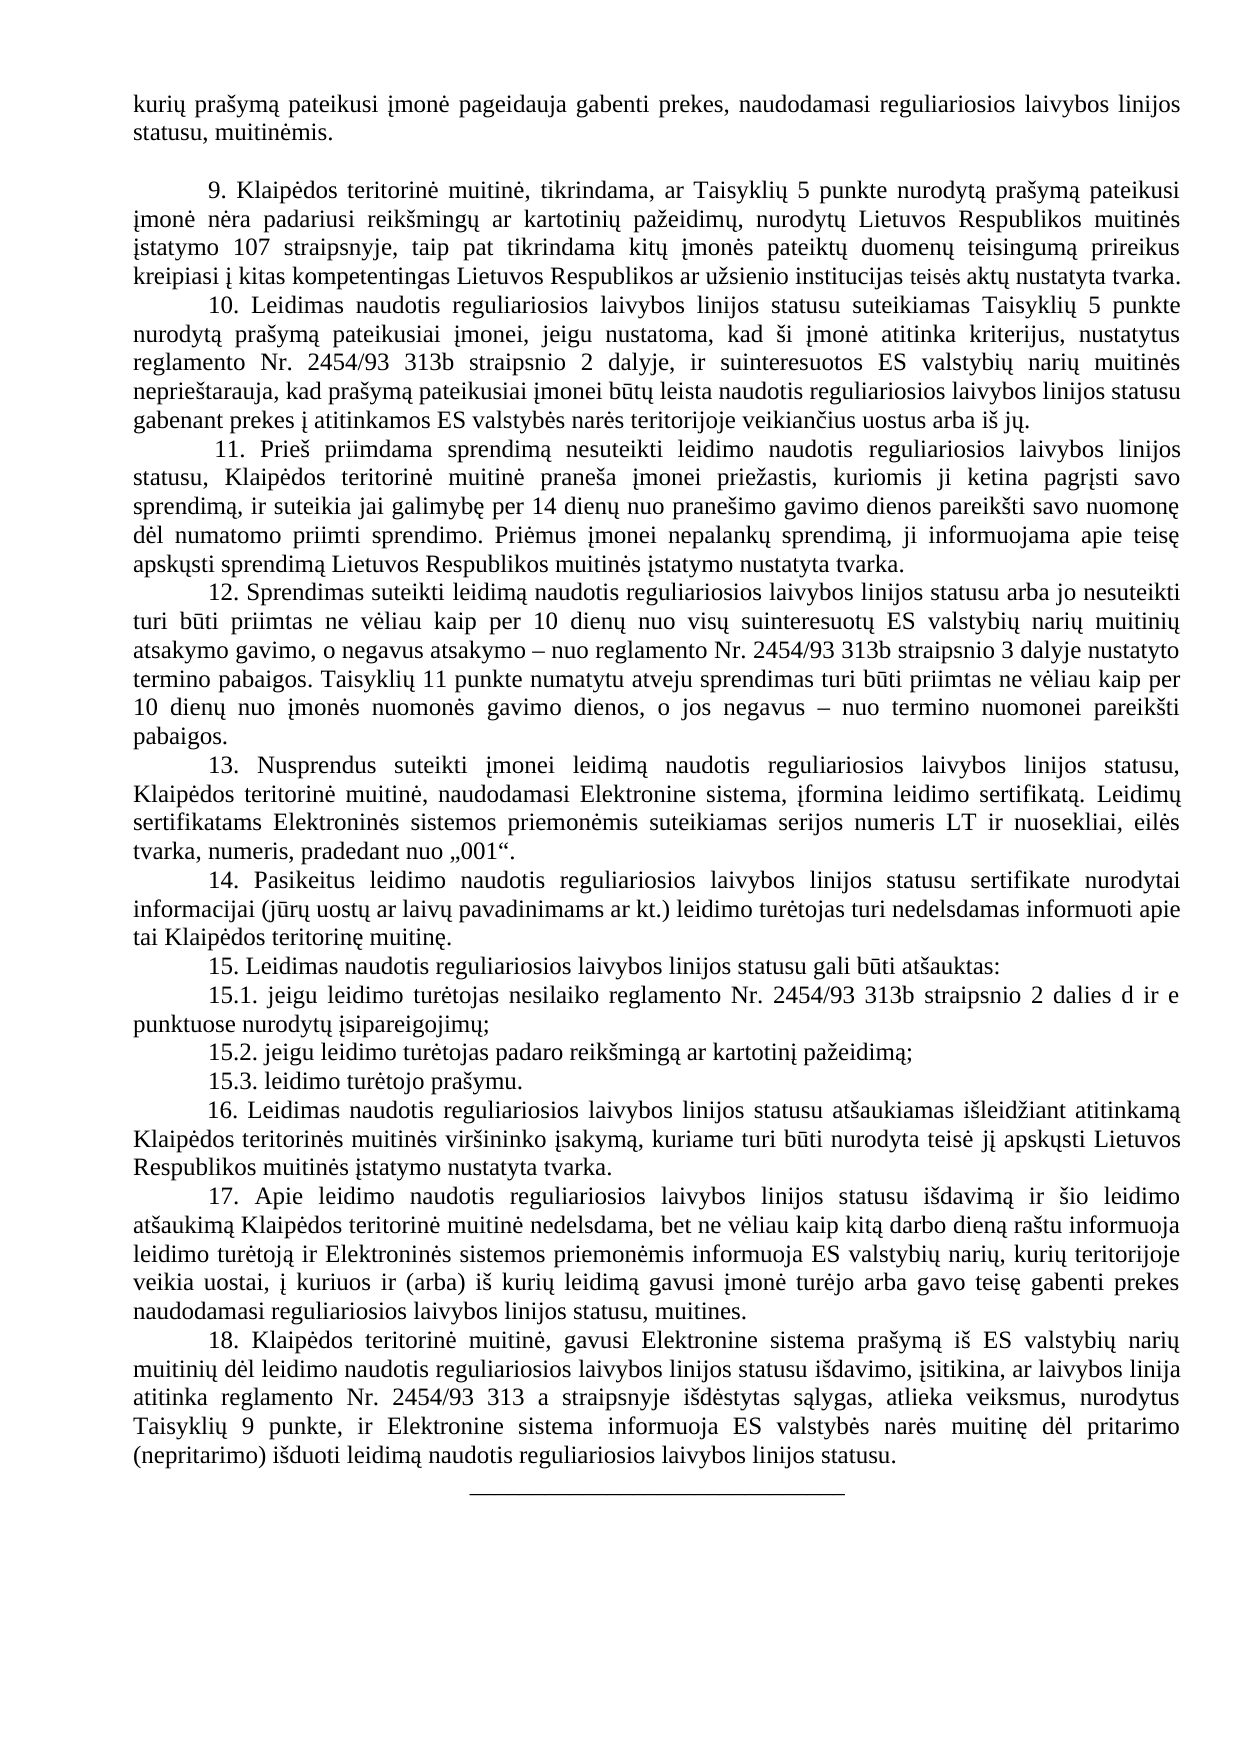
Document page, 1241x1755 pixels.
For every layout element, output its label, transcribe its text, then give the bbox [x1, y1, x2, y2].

text 11. Prieš priimdama sprendimą nesuteikti leidimo naudotis reguliariosios laivybos linijos statusu, Klaipėdos teritorinė muitinė praneša įmonei priežastis, kuriomis ji ketina pagrįsti savo sprendimą, ir suteikia jai galimybę per 14 dienų nuo pranešimo gavimo dienos pareikšti savo nuomonę dėl numatomo priimti sprendimo. Priėmus įmonei nepalankų sprendimą, ji informuojama apie teisę apskųsti sprendimą Lietuvos Respublikos muitinės įstatymo nustatyta tvarka. [133, 434, 1181, 577]
text 15.1. jeigu leidimo turėtojas nesilaiko reglamento Nr. 2454/93 313b straipsnio 2 dalies d ir e punktuose nurodytų įsipareigojimų; [133, 980, 1181, 1037]
text 14. Pasikeitus leidimo naudotis reguliariosios laivybos linijos statusu sertifikate nurodytai informacijai (jūrų uostų ar laivų pavadinimams ar kt.) leidimo turėtojas turi nedelsdamas informuoti apie tai Klaipėdos teritorinę muitinę. [133, 865, 1181, 951]
text 13. Nusprendus suteikti įmonei leidimą naudotis reguliariosios laivybos linijos statusu, Klaipėdos teritorinė muitinė, naudodamasi Elektronine sistema, įformina leidimo sertifikatą. Leidimų sertifikatams Elektroninės sistemos priemonėmis suteikiamas serijos numeris LT ir nuosekliai, eilės tvarka, numeris, pradedant nuo „001“. [133, 750, 1181, 865]
text kurių prašymą pateikusi įmonė pageidauja gabenti prekes, naudodamasi reguliariosios laivybos linijos statusu, muitinėmis. [133, 89, 1181, 146]
text 15. Leidimas naudotis reguliariosios laivybos linijos statusu gali būti atšauktas: [133, 951, 1181, 980]
text 16. Leidimas naudotis reguliariosios laivybos linijos statusu atšaukiamas išleidžiant atitinkamą Klaipėdos teritorinės muitinės viršininko įsakymą, kuriame turi būti nurodyta teisė jį apskųsti Lietuvos Respublikos muitinės įstatymo nustatyta tvarka. [133, 1095, 1181, 1181]
text 15.3. leidimo turėtojo prašymu. [208, 1066, 1181, 1095]
text ______________________________ [133, 1469, 1181, 1497]
text 18. Klaipėdos teritorinė muitinė, gavusi Elektronine sistema prašymą iš ES valstybių narių muitinių dėl leidimo naudotis reguliariosios laivybos linijos statusu išdavimo, įsitikina, ar laivybos linija atitinka reglamento Nr. 2454/93 313 a straipsnyje išdėstytas sąlygas, atlieka veiksmus, nurodytus Taisyklių 9 punkte, ir Elektronine sistema informuoja ES valstybės narės muitinę dėl pritarimo (nepritarimo) išduoti leidimą naudotis reguliariosios laivybos linijos statusu. [133, 1325, 1181, 1469]
text 10. Leidimas naudotis reguliariosios laivybos linijos statusu suteikiamas Taisyklių 5 punkte nurodytą prašymą pateikusiai įmonei, jeigu nustatoma, kad ši įmonė atitinka kriterijus, nustatytus reglamento Nr. 2454/93 313b straipsnio 2 dalyje, ir suinteresuotos ES valstybių narių muitinės neprieštarauja, kad prašymą pateikusiai įmonei būtų leista naudotis reguliariosios laivybos linijos statusu gabenant prekes į atitinkamos ES valstybės narės teritorijoje veikiančius uostus arba iš jų. [133, 290, 1181, 434]
text 15.2. jeigu leidimo turėtojas padaro reikšmingą ar kartotinį pažeidimą; [208, 1037, 1181, 1066]
text 12. Sprendimas suteikti leidimą naudotis reguliariosios laivybos linijos statusu arba jo nesuteikti turi būti priimtas ne vėliau kaip per 10 dienų nuo visų suinteresuotų ES valstybių narių muitinių atsakymo gavimo, o negavus atsakymo – nuo reglamento Nr. 2454/93 313b straipsnio 3 dalyje nustatyto termino pabaigos. Taisyklių 11 punkte numatytu atveju sprendimas turi būti priimtas ne vėliau kaip per 10 dienų nuo įmonės nuomonės gavimo dienos, o jos negavus – nuo termino nuomonei pareikšti pabaigos. [133, 577, 1181, 750]
text 9. Klaipėdos teritorinė muitinė, tikrindama, ar Taisyklių 5 punkte nurodytą prašymą pateikusi įmonė nėra padariusi reikšmingų ar kartotinių pažeidimų, nurodytų Lietuvos Respublikos muitinės įstatymo 107 straipsnyje, taip pat tikrindama kitų įmonės pateiktų duomenų teisingumą prireikus kreipiasi į kitas kompetentingas Lietuvos Respublikos ar užsienio institucijas teisės aktų nustatyta tvarka. [133, 175, 1181, 290]
text 17. Apie leidimo naudotis reguliariosios laivybos linijos statusu išdavimą ir šio leidimo atšaukimą Klaipėdos teritorinė muitinė nedelsdama, bet ne vėliau kaip kitą darbo dieną raštu informuoja leidimo turėtoją ir Elektroninės sistemos priemonėmis informuoja ES valstybių narių, kurių teritorijoje veikia uostai, į kuriuos ir (arba) iš kurių leidimą gavusi įmonė turėjo arba gavo teisę gabenti prekes naudodamasi reguliariosios laivybos linijos statusu, muitines. [133, 1181, 1181, 1325]
